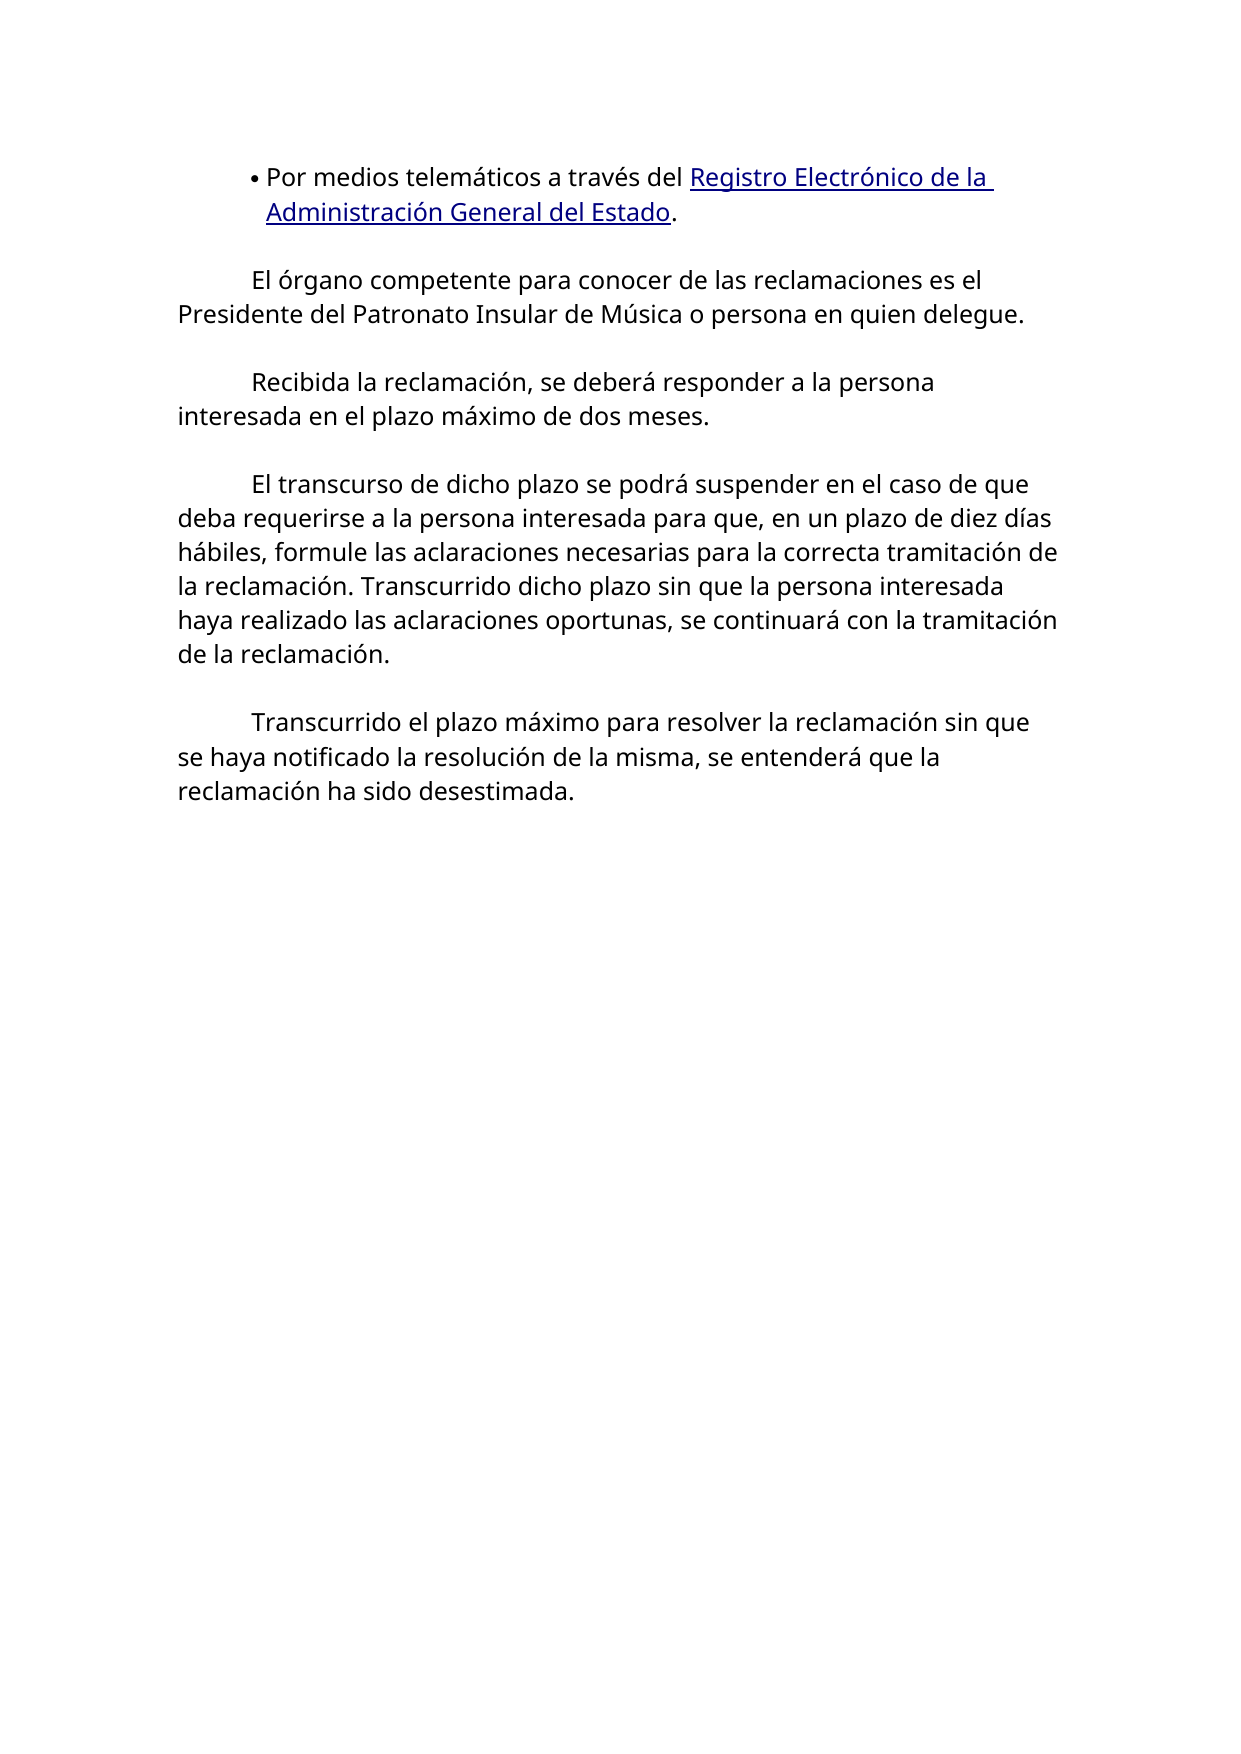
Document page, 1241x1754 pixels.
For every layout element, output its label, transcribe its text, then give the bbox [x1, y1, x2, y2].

list Por medios telemáticos a través del Registro Electrónico de la Administración General del Estado. [251, 160, 1063, 228]
text El órgano competente para conocer de las reclamaciones es el Presidente del Patronato Insular de Música o persona en quien delegue. [177, 262, 1063, 330]
text Transcurrido el plazo máximo para resolver la reclamación sin que se haya notificado la resolución de la misma, se entenderá que la reclamación ha sido desestimada. [177, 705, 1063, 807]
text El transcurso de dicho plazo se podrá suspender en el caso de que deba requerirse a la persona interesada para que, en un plazo de diez días hábiles, formule las aclaraciones necesarias para la correcta tramitación de la reclamación. Transcurrido dicho plazo sin que la persona interesada haya realizado las aclaraciones oportunas, se continuará con la tramitación de la reclamación. [177, 467, 1063, 671]
text Recibida la reclamación, se deberá responder a la persona interesada en el plazo máximo de dos meses. [177, 364, 1063, 433]
